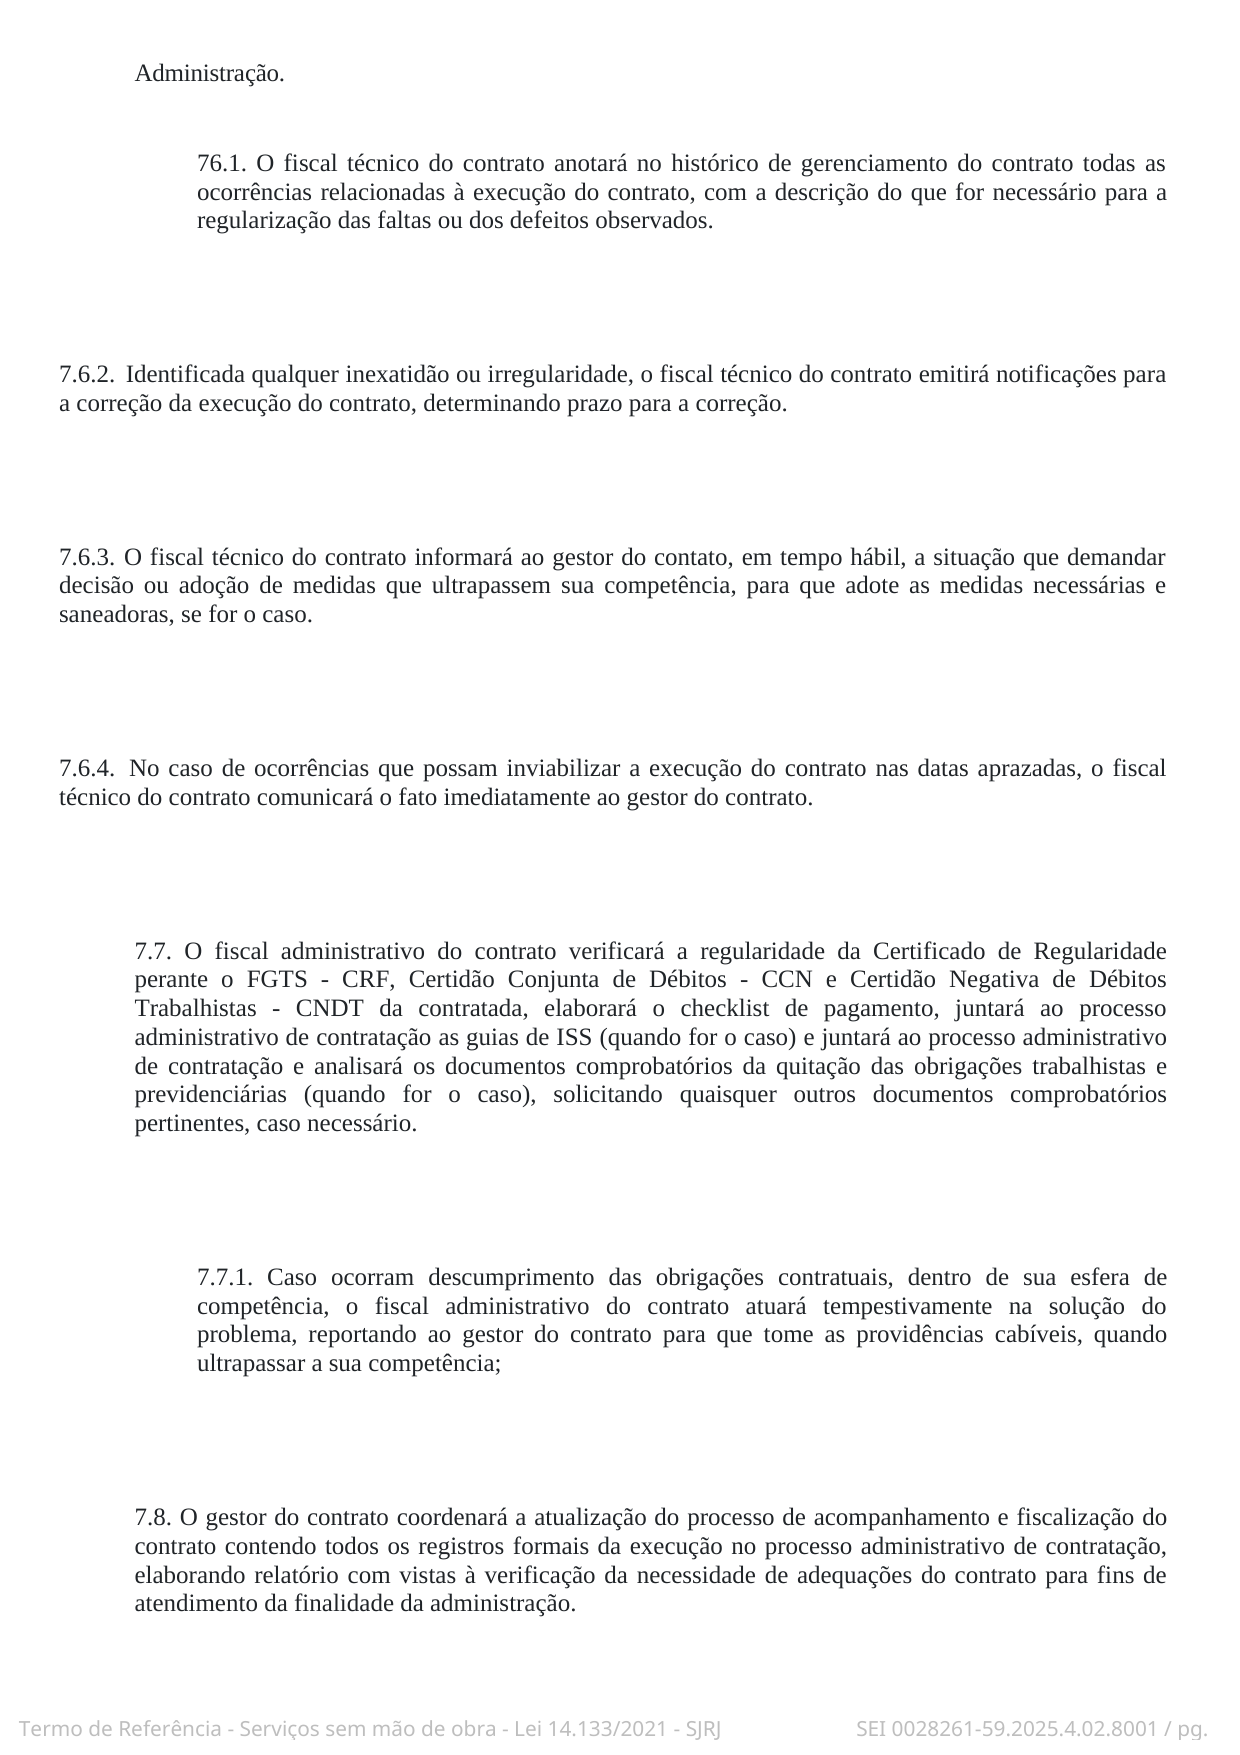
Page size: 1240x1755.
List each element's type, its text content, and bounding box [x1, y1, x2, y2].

list O fiscal técnico do contrato informará ao gestor do contato, em tempo hábil, a situação que demandar decisão ou adoção de medidas que ultrapassem sua competência, para que adote as medidas necessárias e saneadoras, se for o caso. [59, 542, 1168, 628]
list O fiscal administrativo do contrato verificará a regularidade da Certificado de Regularidade perante o FGTS - CRF, Certidão Conjunta de Débitos - CCN e Certidão Negativa de Débitos Trabalhistas - CNDT da contratada, elaborará o checklist de pagamento, juntará ao processo administrativo de contratação as guias de ISS (quando for o caso) e juntará ao processo administrativo de contratação e analisará os documentos comprobatórios da quitação das obrigações trabalhistas e previdenciárias (quando for o caso), solicitando quaisquer outros documentos comprobatórios pertinentes, caso necessário. [134, 936, 1168, 1137]
list Identificada qualquer inexatidão ou irregularidade, o fiscal técnico do contrato emitirá notificações para a correção da execução do contrato, determinando prazo para a correção. [59, 359, 1167, 417]
list O gestor do contrato coordenará a atualização do processo de acompanhamento e fiscalização do contrato contendo todos os registros formais da execução no processo administrativo de contratação, elaborando relatório com vistas à verificação da necessidade de adequações do contrato para fins de atendimento da finalidade da administração. [134, 1502, 1168, 1617]
text 76.1. O fiscal técnico do contrato anotará no histórico de gerenciamento do contrato todas as ocorrências relacionadas à execução do contrato, com a descrição do que for necessário para a regularização das faltas ou dos defeitos observados. [197, 148, 1168, 234]
list No caso de ocorrências que possam inviabilizar a execução do contrato nas datas aprazadas, o fiscal técnico do contrato comunicará o fato imediatamente ao gestor do contrato. [59, 753, 1168, 811]
text 7.7.1. Caso ocorram descumprimento das obrigações contratuais, dentro de sua esfera de competência, o fiscal administrativo do contrato atuará tempestivamente na solução do problema, reportando ao gestor do contrato para que tome as providências cabíveis, quando ultrapassar a sua competência; [197, 1262, 1168, 1377]
